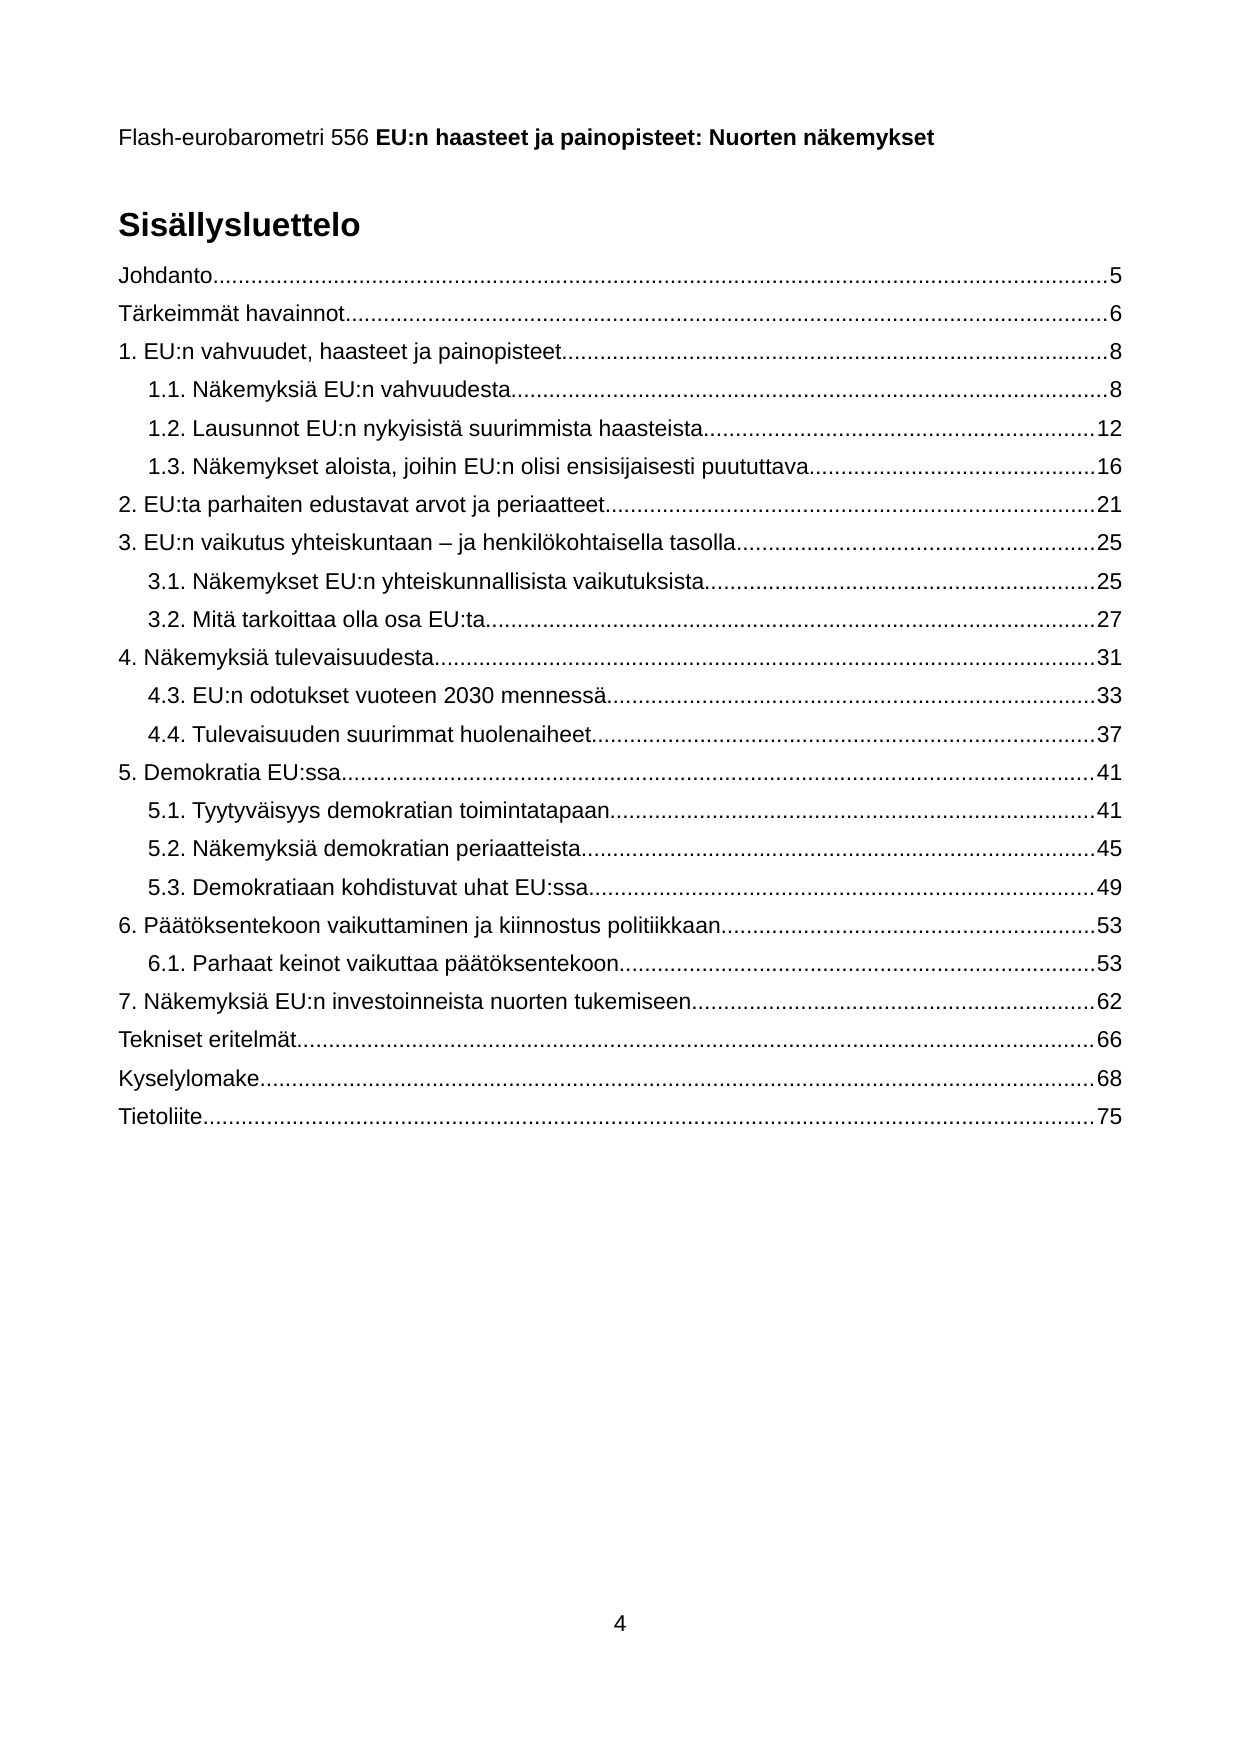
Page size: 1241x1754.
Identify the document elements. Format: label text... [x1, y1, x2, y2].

text 2. EU:ta parhaiten edustavat arvot ja periaatteet 21 [118, 491, 1122, 517]
subtitle Sisällysluettelo [118, 205, 1122, 243]
text Johdanto 5 [118, 262, 1122, 288]
text Tietoliite 75 [118, 1103, 1122, 1129]
text 6. Päätöksentekoon vaikuttaminen ja kiinnostus politiikkaan 53 [118, 912, 1122, 938]
text 1.3. Näkemykset aloista, joihin EU:n olisi ensisijaisesti puututtava 16 [148, 453, 1122, 479]
text 3. EU:n vaikutus yhteiskuntaan – ja henkilökohtaisella tasolla 25 [118, 529, 1122, 556]
text Tärkeimmät havainnot 6 [118, 300, 1122, 326]
text 1.2. Lausunnot EU:n nykyisistä suurimmista haasteista 12 [148, 415, 1122, 441]
text 4.4. Tulevaisuuden suurimmat huolenaiheet 37 [148, 721, 1122, 747]
text 5. Demokratia EU:ssa 41 [118, 759, 1122, 785]
text 3.2. Mitä tarkoittaa olla osa EU:ta 27 [148, 606, 1122, 632]
text 6.1. Parhaat keinot vaikuttaa päätöksentekoon 53 [148, 950, 1122, 976]
text 4.3. EU:n odotukset vuoteen 2030 mennessä 33 [148, 682, 1122, 709]
text 3.1. Näkemykset EU:n yhteiskunnallisista vaikutuksista 25 [148, 568, 1122, 594]
text 1.1. Näkemyksiä EU:n vahvuudesta 8 [148, 376, 1122, 403]
text 5.1. Tyytyväisyys demokratian toimintatapaan 41 [148, 797, 1122, 823]
text 1. EU:n vahvuudet, haasteet ja painopisteet 8 [118, 338, 1122, 364]
text 7. Näkemyksiä EU:n investoinneista nuorten tukemiseen 62 [118, 988, 1122, 1014]
text 4. Näkemyksiä tulevaisuudesta 31 [118, 644, 1122, 670]
text Tekniset eritelmät 66 [118, 1026, 1122, 1053]
text 5.3. Demokratiaan kohdistuvat uhat EU:ssa 49 [148, 873, 1122, 900]
text 5.2. Näkemyksiä demokratian periaatteista 45 [148, 835, 1122, 862]
text Kyselylomake 68 [118, 1064, 1122, 1091]
